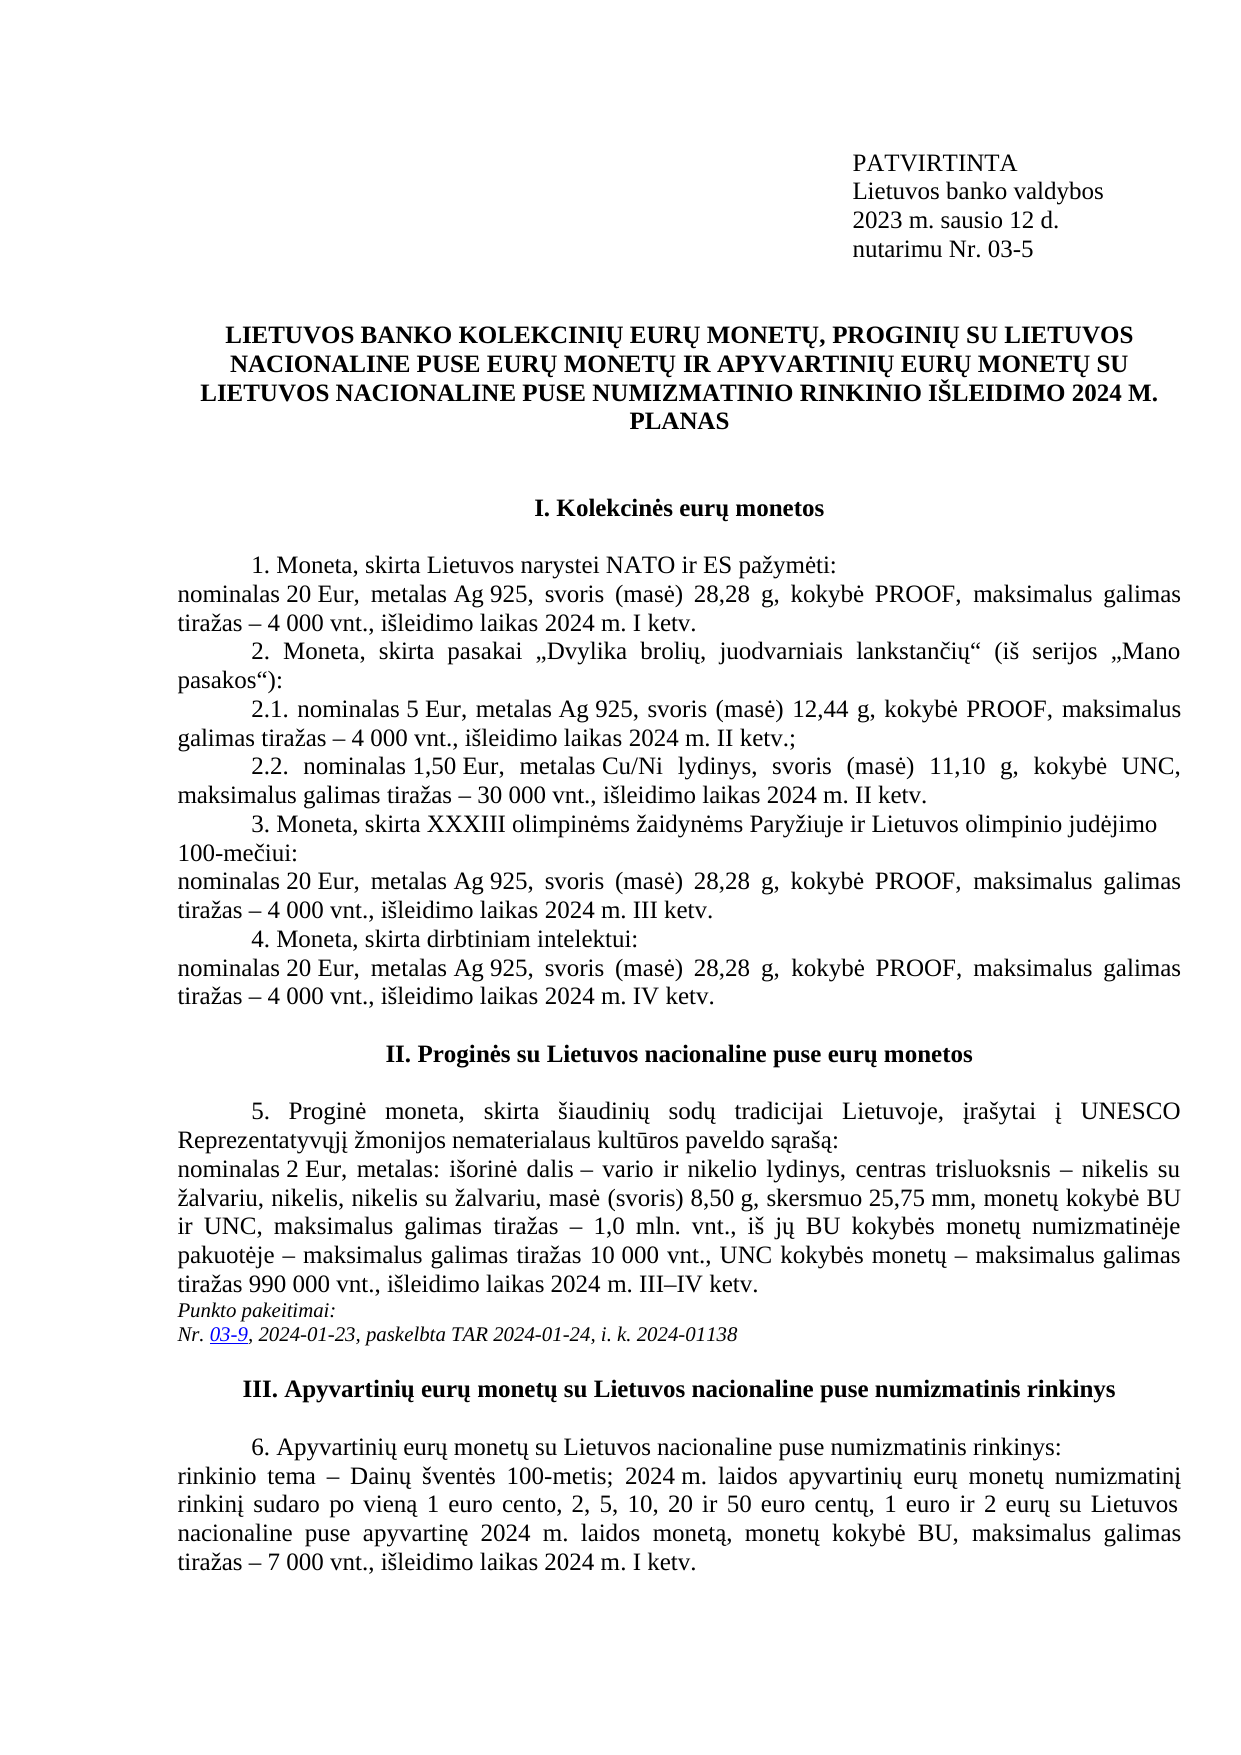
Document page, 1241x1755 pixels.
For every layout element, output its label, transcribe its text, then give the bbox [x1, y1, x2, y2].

text PATVIRTINTA [177, 148, 1137, 176]
text 5. Proginė moneta, skirta šiaudinių sodų tradicijai Lietuvoje, įrašytai į UNESCO Reprezentatyvųjį žmonijos nematerialaus kultūros paveldo sąrašą: [177, 1096, 1181, 1154]
text 3. Moneta, skirta XXXIII olimpinėms žaidynėms Paryžiuje ir Lietuvos olimpinio judėjimo 100-mečiui: [177, 809, 1181, 866]
text 4. Moneta, skirta dirbtiniam intelektui: [177, 924, 1181, 953]
text nominalas 20 Eur, metalas Ag 925, svoris (masė) 28,28 g, kokybė PROOF, maksimalus galimas tiražas – 4 000 vnt., išleidimo laikas 2024 m. I ketv. [177, 579, 1181, 636]
text II. Proginės su Lietuvos nacionaline puse eurų monetos [177, 1039, 1181, 1068]
text III. Apyvartinių eurų monetų su Lietuvos nacionaline puse numizmatinis rinkinys [177, 1374, 1181, 1403]
text nominalas 2 Eur, metalas: išorinė dalis – vario ir nikelio lydinys, centras trisluoksnis – nikelis su žalvariu, nikelis, nikelis su žalvariu, masė (svoris) 8,50 g, skersmuo 25,75 mm, monetų kokybė BU ir UNC, maksimalus galimas tiražas – 1,0 mln. vnt., iš jų BU kokybės monetų numizmatinėje pakuotėje – maksimalus galimas tiražas 10 000 vnt., UNC kokybės monetų – maksimalus galimas tiražas 990 000 vnt., išleidimo laikas 2024 m. III–IV ketv. [177, 1154, 1181, 1298]
text Punkto pakeitimai: [177, 1298, 1181, 1322]
text 2. Moneta, skirta pasakai „Dvylika brolių, juodvarniais lankstančių“ (iš serijos „Mano pasakos“): [177, 636, 1181, 694]
text 2023 m. sausio 12 d. [177, 205, 1181, 234]
text Nr. 03-9, 2024-01-23, paskelbta TAR 2024-01-24, i. k. 2024-01138 [177, 1322, 1181, 1346]
text 2.1. nominalas 5 Eur, metalas Ag 925, svoris (masė) 12,44 g, kokybė PROOF, maksimalus galimas tiražas – 4 000 vnt., išleidimo laikas 2024 m. II ketv.; [177, 694, 1181, 751]
text Lietuvos banko valdybos [177, 176, 1181, 205]
text 2.2. nominalas 1,50 Eur, metalas Cu/Ni lydinys, svoris (masė) 11,10 g, kokybė UNC, maksimalus galimas tiražas – 30 000 vnt., išleidimo laikas 2024 m. II ketv. [177, 751, 1181, 809]
text 6. Apyvartinių eurų monetų su Lietuvos nacionaline puse numizmatinis rinkinys: [177, 1432, 1181, 1461]
text 1. Moneta, skirta Lietuvos narystei NATO ir ES pažymėti: [177, 550, 1181, 579]
text nominalas 20 Eur, metalas Ag 925, svoris (masė) 28,28 g, kokybė PROOF, maksimalus galimas tiražas – 4 000 vnt., išleidimo laikas 2024 m. III ketv. [177, 866, 1181, 924]
text nutarimu Nr. 03-5 [177, 234, 1181, 263]
text rinkinio tema – Dainų šventės 100-metis; 2024 m. laidos apyvartinių eurų monetų numizmatinį rinkinį sudaro po vieną 1 euro cento, 2, 5, 10, 20 ir 50 euro centų, 1 euro ir 2 eurų su Lietuvos nacionaline puse apyvartinę 2024 m. laidos monetą, monetų kokybė BU, maksimalus galimas tiražas – 7 000 vnt., išleidimo laikas 2024 m. I ketv. [177, 1461, 1181, 1576]
text nominalas 20 Eur, metalas Ag 925, svoris (masė) 28,28 g, kokybė PROOF, maksimalus galimas tiražas – 4 000 vnt., išleidimo laikas 2024 m. IV ketv. [177, 953, 1181, 1010]
text LIETUVOS BANKO KOLEKCINIŲ EURŲ MONETŲ, PROGINIŲ SU LIETUVOS NACIONALINE PUSE EURŲ MONETŲ IR APYVARTINIŲ EURŲ MONETŲ SU LIETUVOS NACIONALINE PUSE NUMIZMATINIO RINKINIO IŠLEIDIMO 2024 M. PLANAS [177, 320, 1181, 435]
text I. Kolekcinės eurų monetos [177, 493, 1181, 521]
